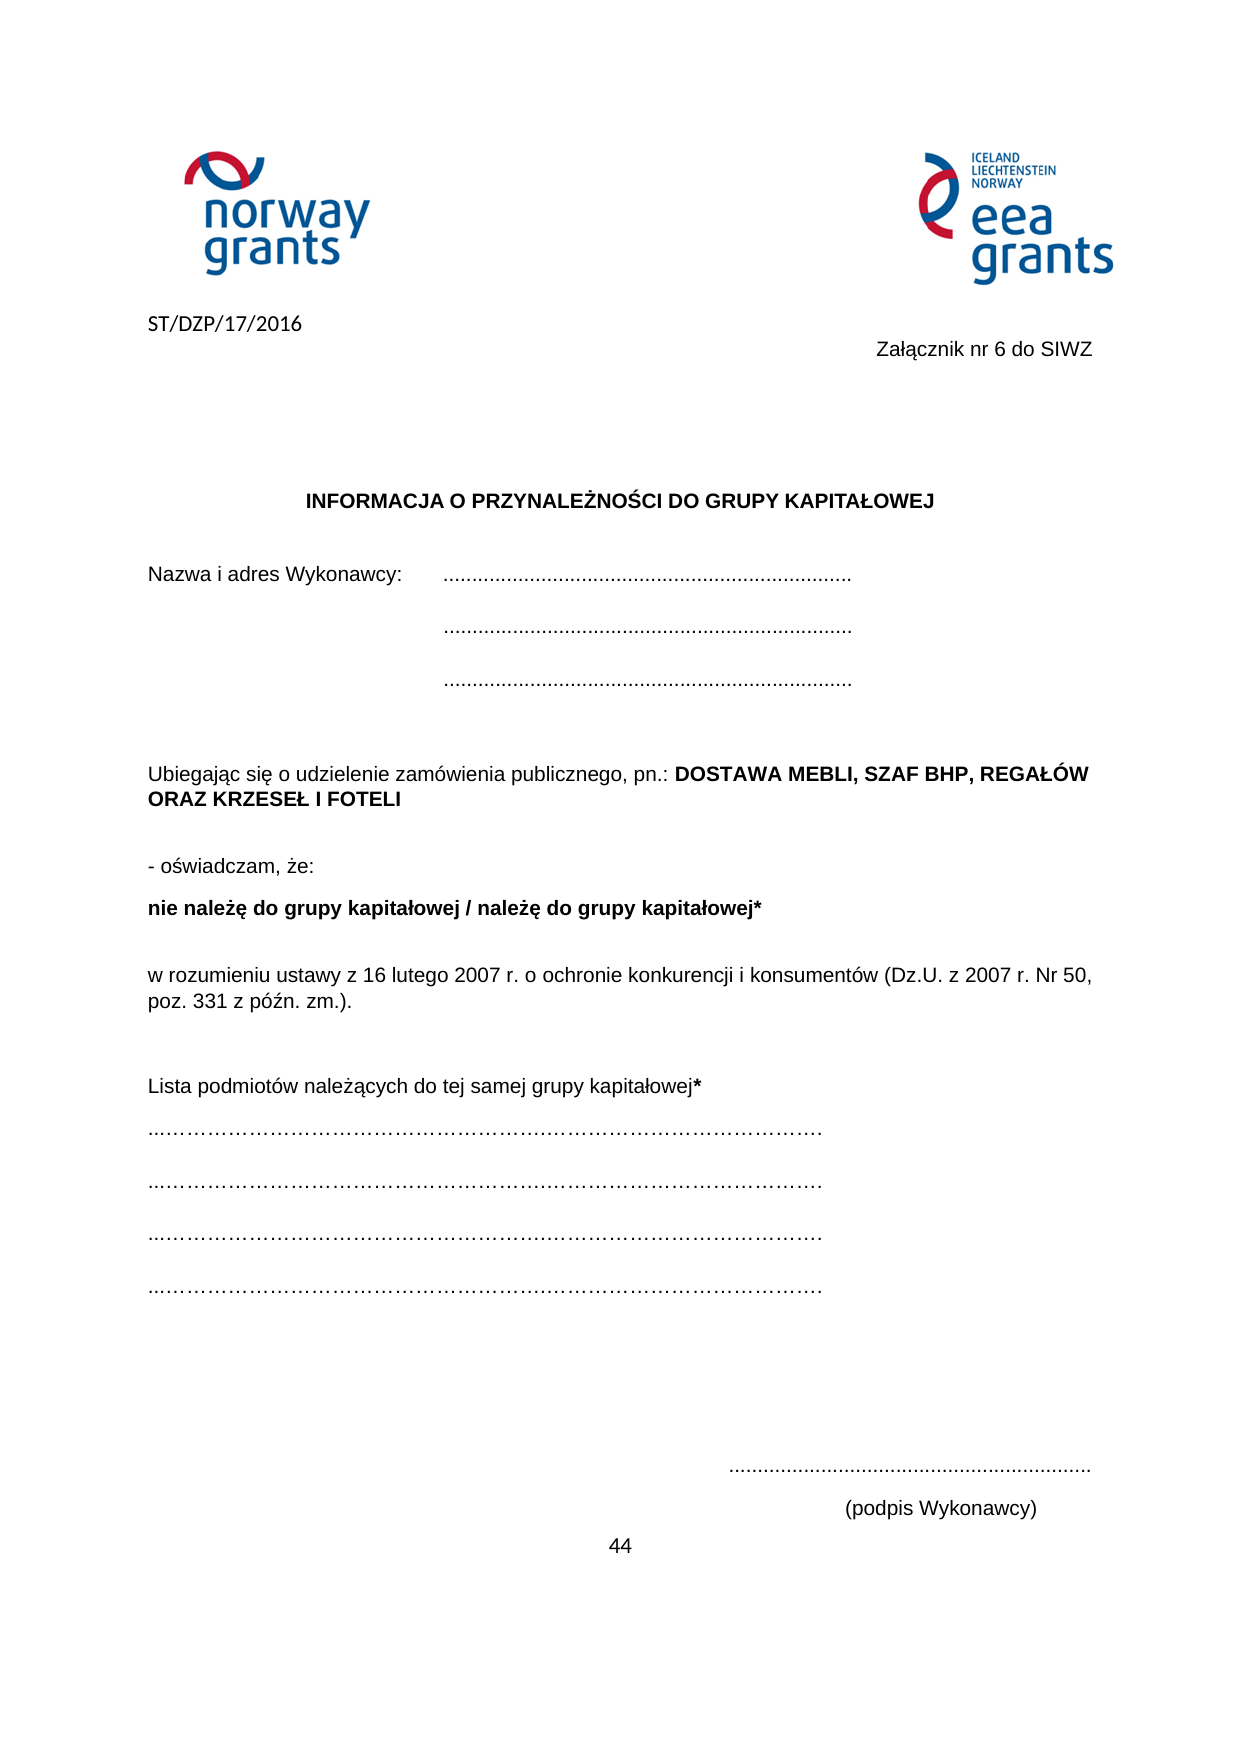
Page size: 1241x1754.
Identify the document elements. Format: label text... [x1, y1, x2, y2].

text Nazwa i adres Wykonawcy: ....................................................................... [148, 561, 1092, 585]
text w rozumieniu ustawy z 16 lutego 2007 r. o ochronie konkurencji i konsumentów (Dz.U. z 2007 r. Nr 50, poz. 331 z późn. zm.). [148, 938, 1092, 1013]
text - oświadczam, że: [148, 853, 1076, 877]
list nie należę do grupy kapitałowej / należę do grupy kapitałowej* [148, 896, 1092, 920]
text ...……………………………………………….…………………………………. [148, 1221, 1092, 1245]
text Ubiegając się o udzielenie zamówienia publicznego, pn.: DOSTAWA MEBLI, SZAF BHP, REGAŁÓW ORAZ KRZESEŁ I FOTELI [148, 762, 1092, 811]
text ....................................................................... [399, 667, 1092, 691]
text ...……………………………………………….…………………………………. [148, 1168, 1092, 1192]
text Lista podmiotów należących do tej samej grupy kapitałowej* [148, 1073, 1092, 1097]
text ...……………………………………………….…………………………………. [148, 1274, 1092, 1298]
subtitle INFORMACJA O PRZYNALEŻNOŚCI DO GRUPY KAPITAŁOWEJ [148, 489, 1092, 513]
text ............................................................... [148, 1453, 1092, 1477]
text ...……………………………………………….…………………………………. [148, 1116, 1092, 1140]
text (podpis Wykonawcy) [789, 1495, 1092, 1519]
text ....................................................................... [399, 614, 1092, 638]
text Załącznik nr 6 do SIWZ [148, 337, 1092, 361]
